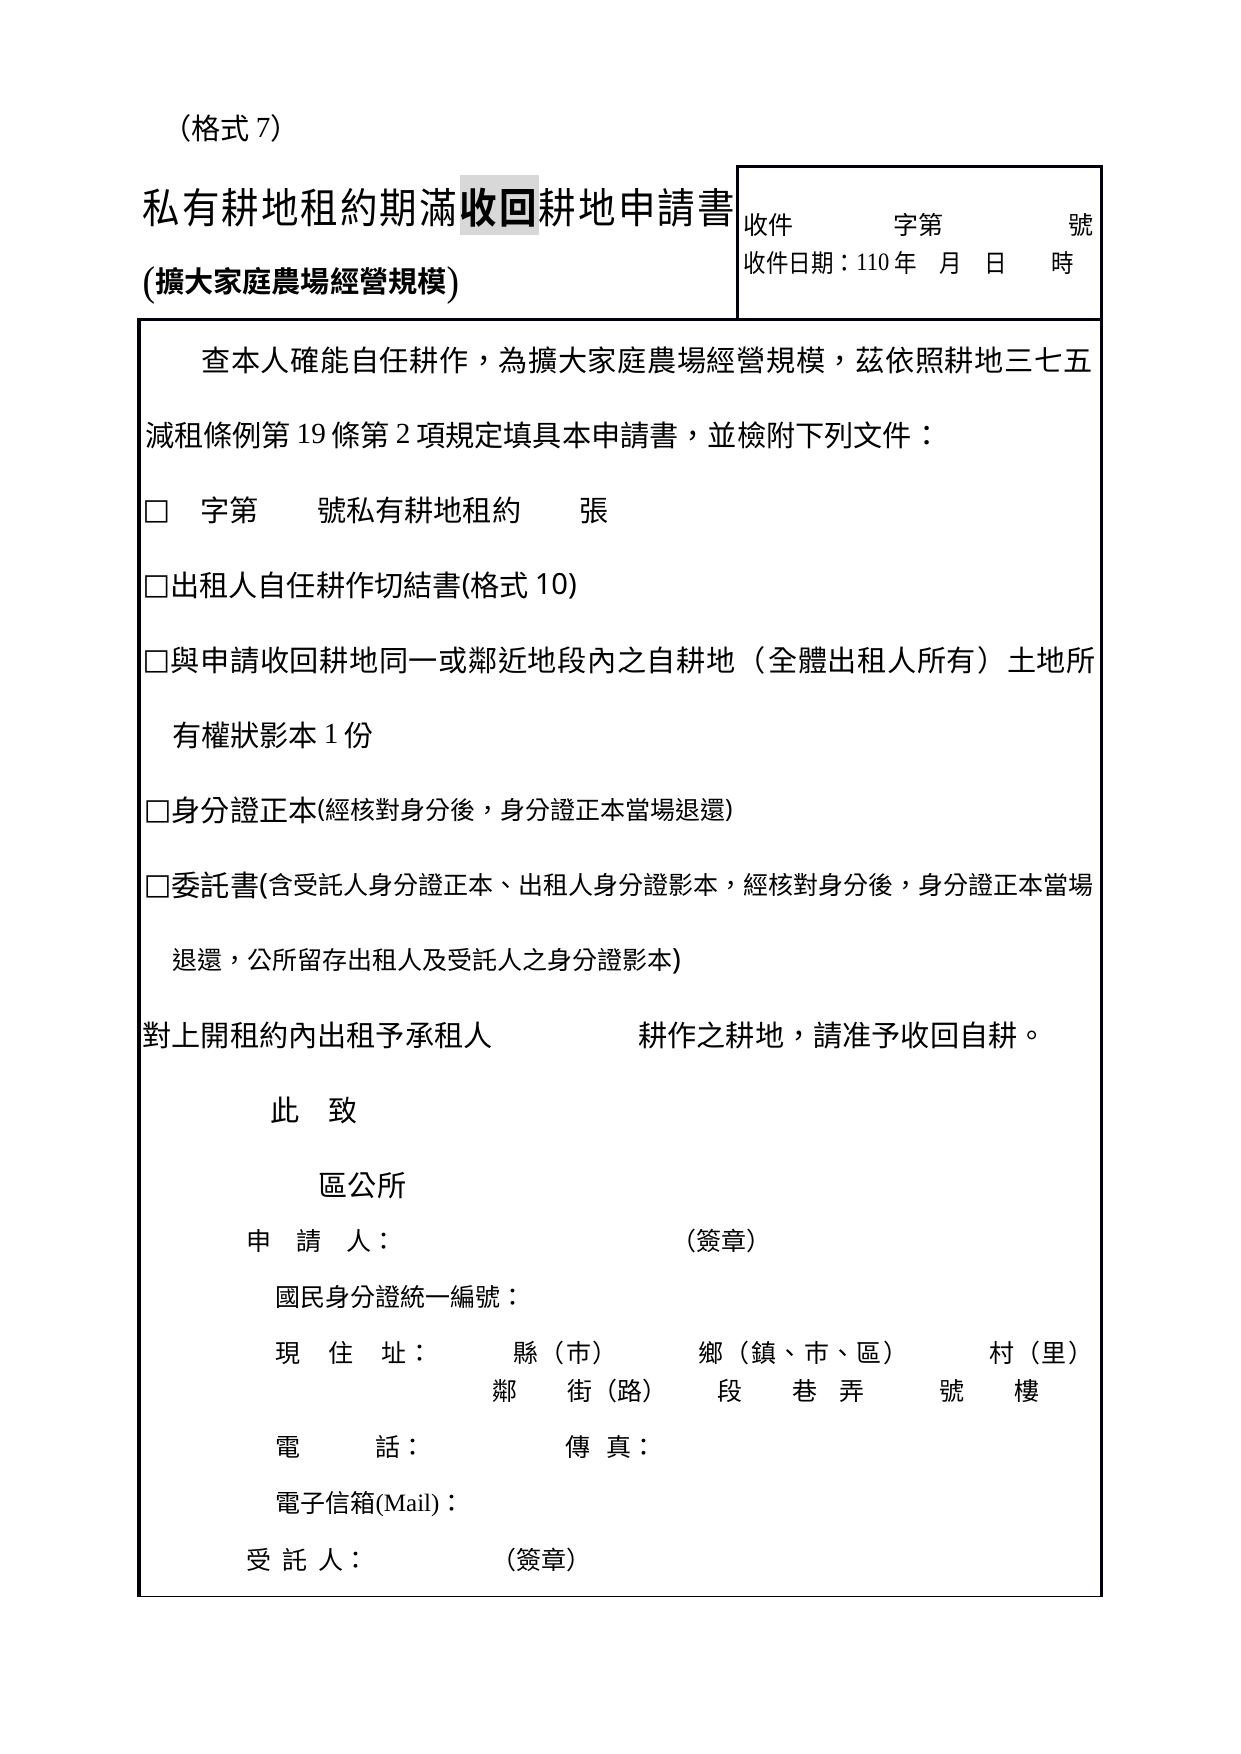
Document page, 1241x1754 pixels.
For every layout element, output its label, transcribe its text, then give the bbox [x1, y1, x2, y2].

table_header 私有耕地租約期滿收回耕地申請書(擴大家庭農場經營規模) [139, 165, 736, 318]
text （格式7） [148, 89, 1092, 164]
table_header 收件 字第 號 收件日期：110年 月 日 時 [739, 168, 1100, 318]
table_cell 查本人確能自任耕作，為擴大家庭農場經營規模，茲依照耕地三七五減租條例第19條第2項規定填具本申請書，並檢附下列文件： □ 字第 號私有耕地租約 張 □出租人自任耕作切結書(格式10) □與申請收回耕地同一或鄰近地段內之自耕地（全體出租人所有）土地所有權狀影本1份 □身分證正本(經核對身分後，身分證正本當場退還) □委託書(含受託人身分證正本、出租人身分證影本，經核對身分後，身分證正本當場退還，公所留存出租人及受託人之身分證影本) 對上開租約內出租予承租人 耕作之耕地，請准予收回自耕。 此 致 區公所 申 請 人： （簽章） 國民身分證統一編號： 現 住 址： 縣（巿） 鄉（鎮、巿、區） 村（里） 鄰 街（路） 段 巷 弄 號 樓 電 話： 傳 真： 電子信箱(Mail)： 受 託 人： （簽章） [141, 321, 1100, 1596]
